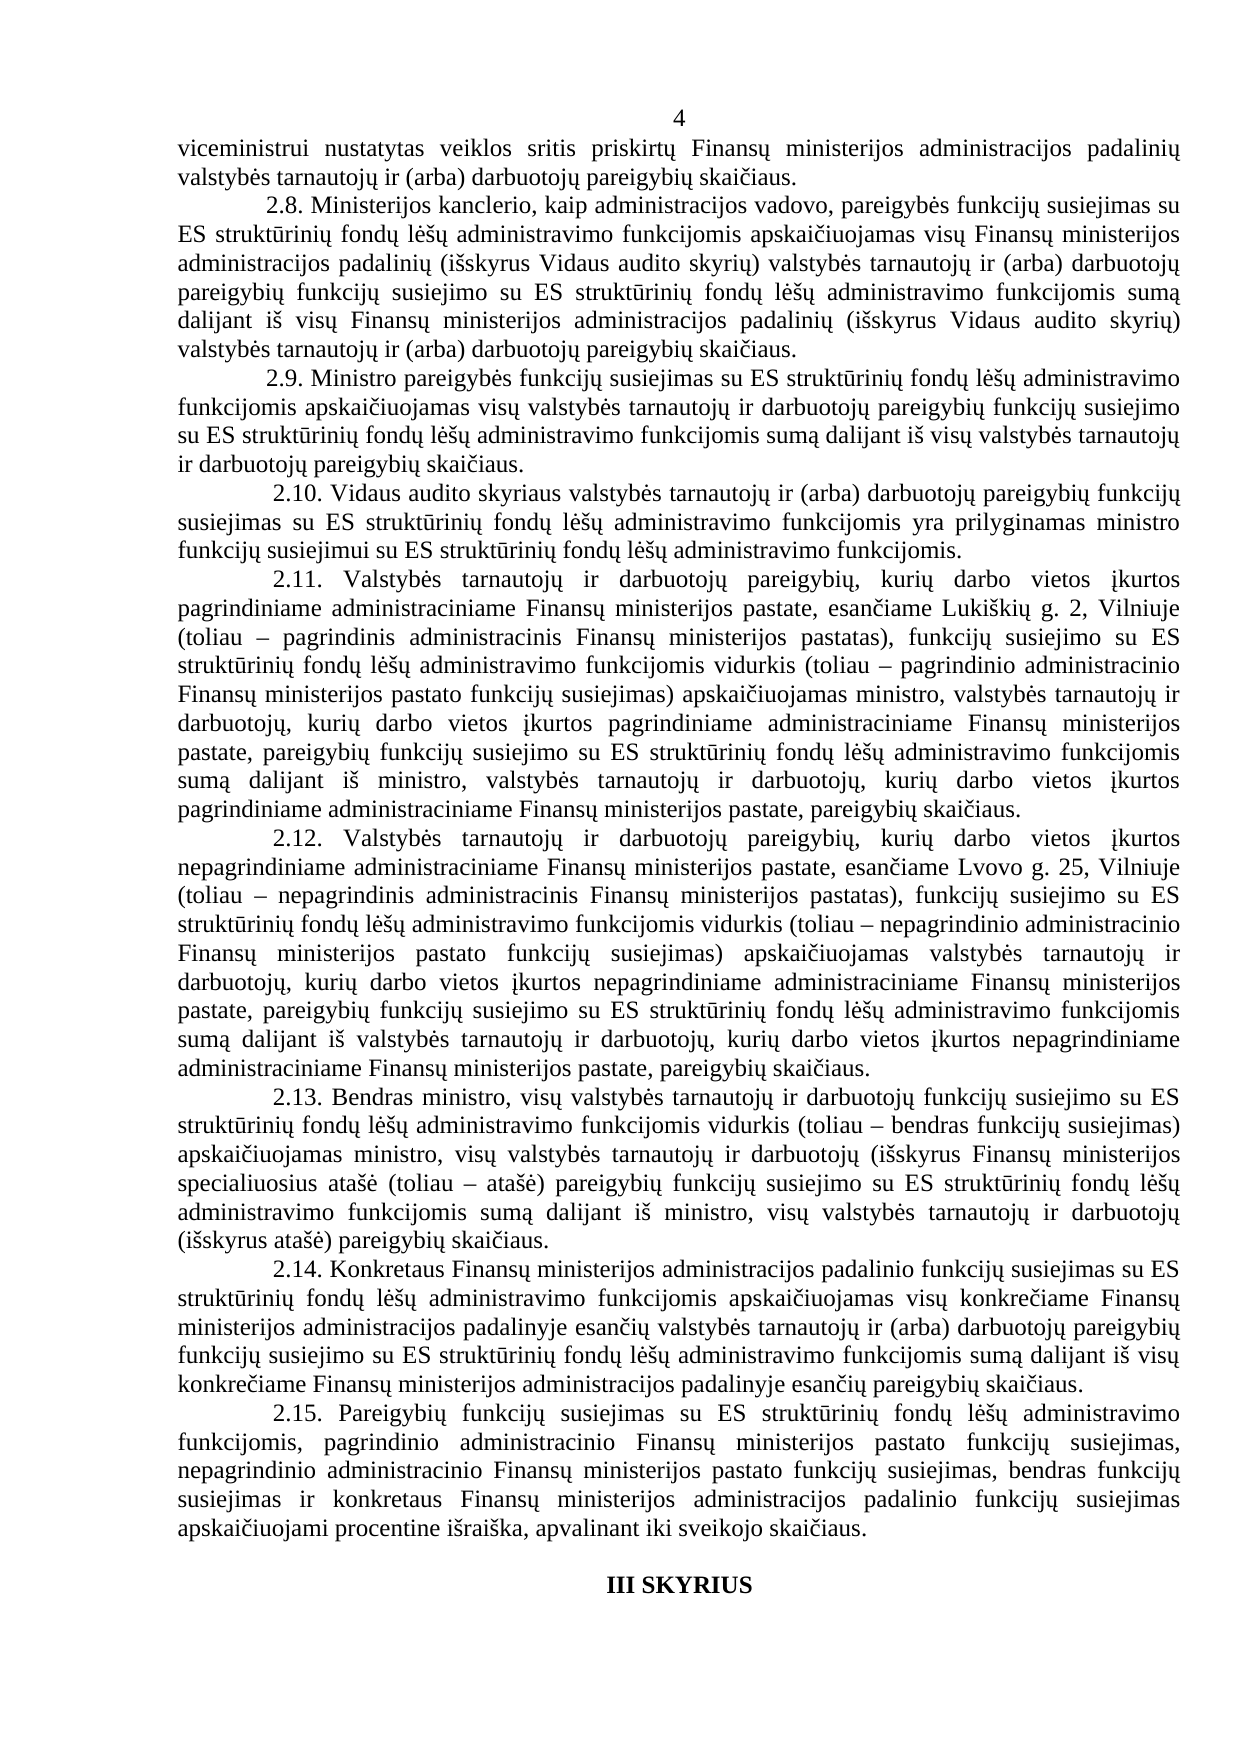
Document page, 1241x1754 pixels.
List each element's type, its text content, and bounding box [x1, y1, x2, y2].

text 2.13. Bendras ministro, visų valstybės tarnautojų ir darbuotojų funkcijų susiejimo su ES struktūrinių fondų lėšų administravimo funkcijomis vidurkis (toliau – bendras funkcijų susiejimas) apskaičiuojamas ministro, visų valstybės tarnautojų ir darbuotojų (išskyrus Finansų ministerijos specialiuosius atašė (toliau – atašė) pareigybių funkcijų susiejimo su ES struktūrinių fondų lėšų administravimo funkcijomis sumą dalijant iš ministro, visų valstybės tarnautojų ir darbuotojų (išskyrus atašė) pareigybių skaičiaus. [177, 1082, 1181, 1254]
text 2.11. Valstybės tarnautojų ir darbuotojų pareigybių, kurių darbo vietos įkurtos pagrindiniame administraciniame Finansų ministerijos pastate, esančiame Lukiškių g. 2, Vilniuje (toliau – pagrindinis administracinis Finansų ministerijos pastatas), funkcijų susiejimo su ES struktūrinių fondų lėšų administravimo funkcijomis vidurkis (toliau – pagrindinio administracinio Finansų ministerijos pastato funkcijų susiejimas) apskaičiuojamas ministro, valstybės tarnautojų ir darbuotojų, kurių darbo vietos įkurtos pagrindiniame administraciniame Finansų ministerijos pastate, pareigybių funkcijų susiejimo su ES struktūrinių fondų lėšų administravimo funkcijomis sumą dalijant iš ministro, valstybės tarnautojų ir darbuotojų, kurių darbo vietos įkurtos pagrindiniame administraciniame Finansų ministerijos pastate, pareigybių skaičiaus. [177, 564, 1181, 823]
text III SKYRIUS [177, 1570, 1181, 1599]
text 2.12. Valstybės tarnautojų ir darbuotojų pareigybių, kurių darbo vietos įkurtos nepagrindiniame administraciniame Finansų ministerijos pastate, esančiame Lvovo g. 25, Vilniuje (toliau – nepagrindinis administracinis Finansų ministerijos pastatas), funkcijų susiejimo su ES struktūrinių fondų lėšų administravimo funkcijomis vidurkis (toliau – nepagrindinio administracinio Finansų ministerijos pastato funkcijų susiejimas) apskaičiuojamas valstybės tarnautojų ir darbuotojų, kurių darbo vietos įkurtos nepagrindiniame administraciniame Finansų ministerijos pastate, pareigybių funkcijų susiejimo su ES struktūrinių fondų lėšų administravimo funkcijomis sumą dalijant iš valstybės tarnautojų ir darbuotojų, kurių darbo vietos įkurtos nepagrindiniame administraciniame Finansų ministerijos pastate, pareigybių skaičiaus. [177, 823, 1181, 1082]
text 2.8. Ministerijos kanclerio, kaip administracijos vadovo, pareigybės funkcijų susiejimas su ES struktūrinių fondų lėšų administravimo funkcijomis apskaičiuojamas visų Finansų ministerijos administracijos padalinių (išskyrus Vidaus audito skyrių) valstybės tarnautojų ir (arba) darbuotojų pareigybių funkcijų susiejimo su ES struktūrinių fondų lėšų administravimo funkcijomis sumą dalijant iš visų Finansų ministerijos administracijos padalinių (išskyrus Vidaus audito skyrių) valstybės tarnautojų ir (arba) darbuotojų pareigybių skaičiaus. [177, 190, 1181, 363]
text 2.14. Konkretaus Finansų ministerijos administracijos padalinio funkcijų susiejimas su ES struktūrinių fondų lėšų administravimo funkcijomis apskaičiuojamas visų konkrečiame Finansų ministerijos administracijos padalinyje esančių valstybės tarnautojų ir (arba) darbuotojų pareigybių funkcijų susiejimo su ES struktūrinių fondų lėšų administravimo funkcijomis sumą dalijant iš visų konkrečiame Finansų ministerijos administracijos padalinyje esančių pareigybių skaičiaus. [177, 1254, 1181, 1398]
text viceministrui nustatytas veiklos sritis priskirtų Finansų ministerijos administracijos padalinių valstybės tarnautojų ir (arba) darbuotojų pareigybių skaičiaus. [177, 133, 1181, 190]
text 2.9. Ministro pareigybės funkcijų susiejimas su ES struktūrinių fondų lėšų administravimo funkcijomis apskaičiuojamas visų valstybės tarnautojų ir darbuotojų pareigybių funkcijų susiejimo su ES struktūrinių fondų lėšų administravimo funkcijomis sumą dalijant iš visų valstybės tarnautojų ir darbuotojų pareigybių skaičiaus. [177, 363, 1181, 478]
text 2.10. Vidaus audito skyriaus valstybės tarnautojų ir (arba) darbuotojų pareigybių funkcijų susiejimas su ES struktūrinių fondų lėšų administravimo funkcijomis yra prilyginamas ministro funkcijų susiejimui su ES struktūrinių fondų lėšų administravimo funkcijomis. [177, 478, 1181, 564]
text 2.15. Pareigybių funkcijų susiejimas su ES struktūrinių fondų lėšų administravimo funkcijomis, pagrindinio administracinio Finansų ministerijos pastato funkcijų susiejimas, nepagrindinio administracinio Finansų ministerijos pastato funkcijų susiejimas, bendras funkcijų susiejimas ir konkretaus Finansų ministerijos administracijos padalinio funkcijų susiejimas apskaičiuojami procentine išraiška, apvalinant iki sveikojo skaičiaus. [177, 1398, 1181, 1542]
